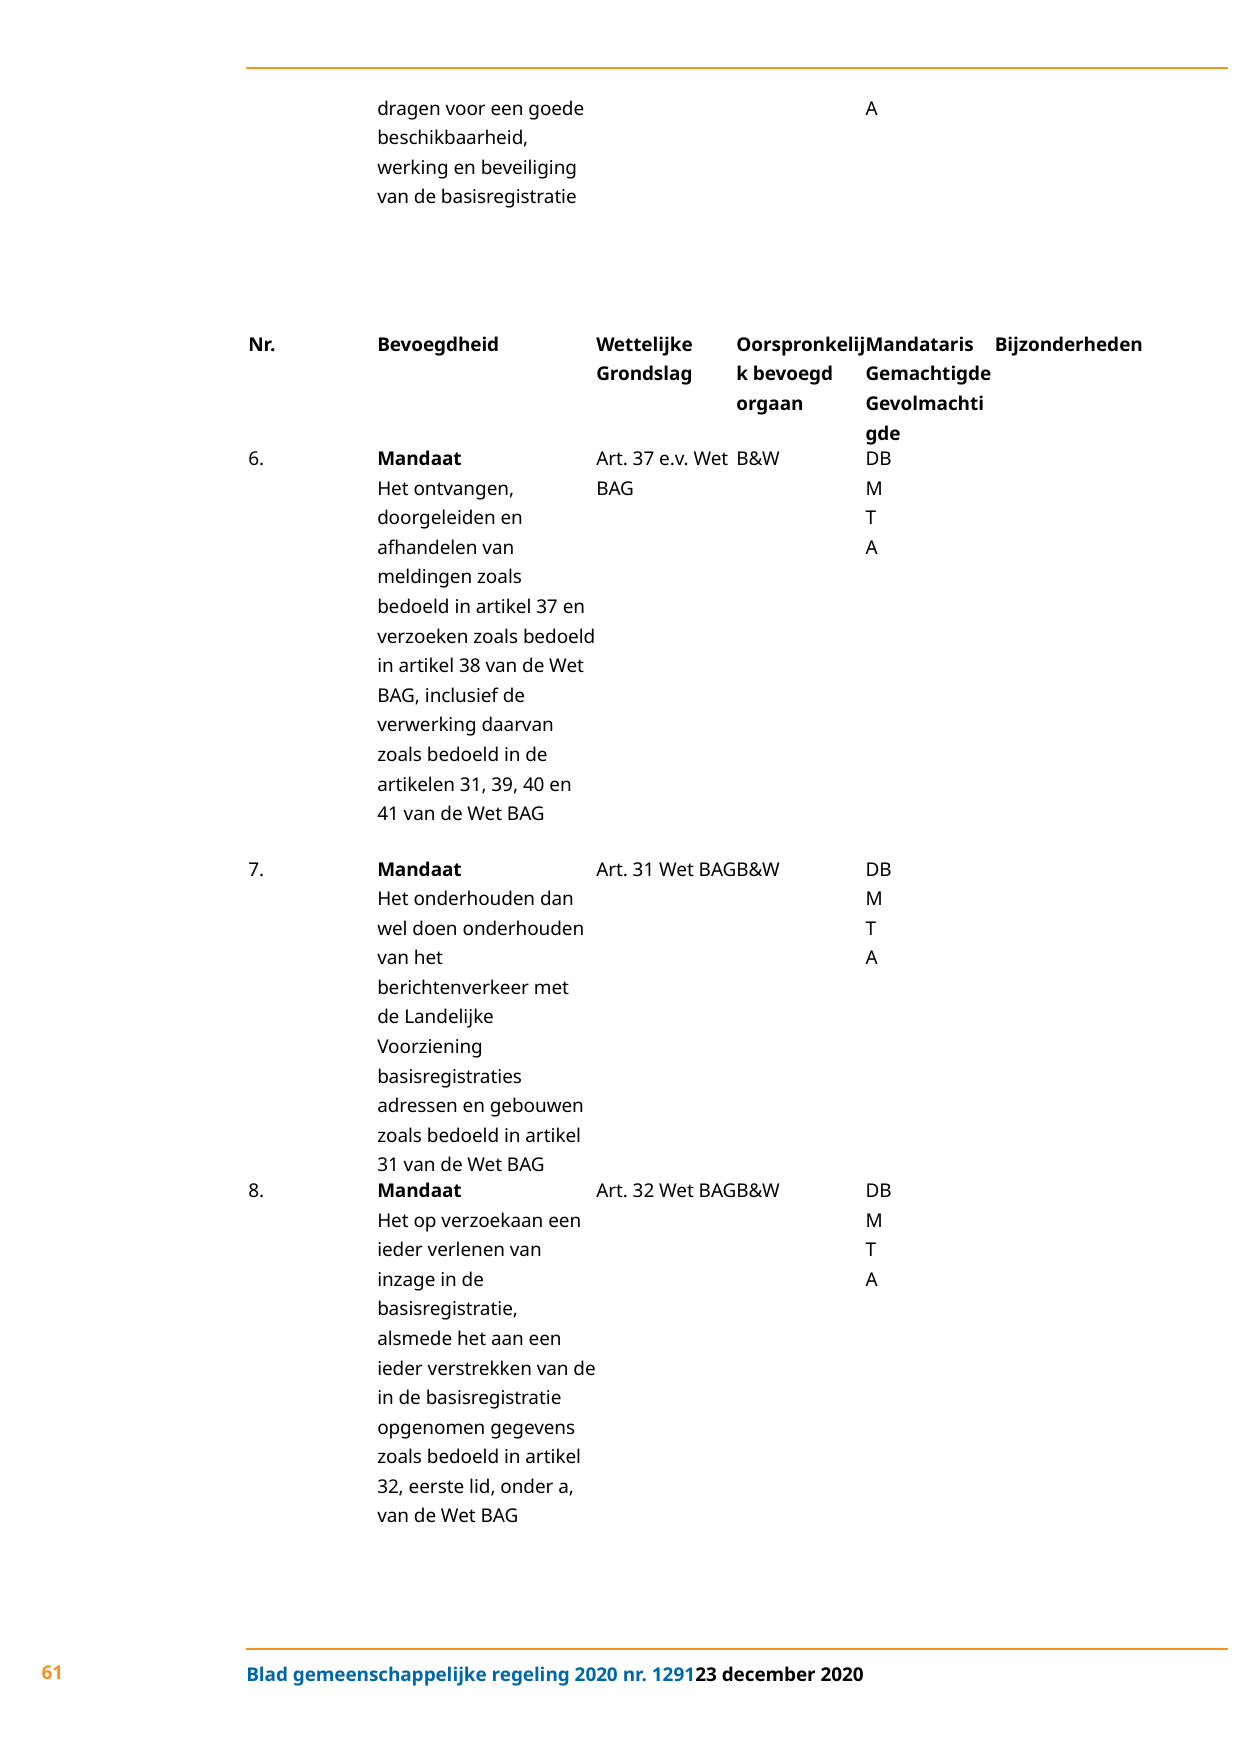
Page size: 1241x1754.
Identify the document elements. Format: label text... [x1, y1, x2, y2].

table_cell B&W [736, 1177, 865, 1558]
table_cell B&W [736, 445, 865, 856]
table_header Bijzonderheden [995, 331, 1152, 445]
table_cell Art. 32 Wet BAG [596, 1177, 736, 1558]
table_cell 6. [248, 445, 377, 856]
table_header Bevoegdheid [377, 331, 596, 445]
table_cell Art. 31 Wet BAG [596, 856, 736, 1177]
table_cell DB M T A [865, 856, 994, 1177]
table_cell 8. [248, 1177, 377, 1558]
table_cell Art. 14 Wet BAG [596, 95, 736, 239]
table_cell Mandaat Het op verzoekaan een ieder verlenen van inzage in de basisregistratie, alsmede het aan een ieder verstrekken van de in de basisregistratie opgenomen gegevens zoals bedoeld in artikel 32, eerste lid, onder a, van de Wet BAG [377, 1177, 596, 1558]
table_cell [995, 445, 1152, 856]
table_cell Art. 37 e.v. Wet BAG [596, 445, 736, 856]
table_header Mandataris Gemachtigde Gevolmachtigde [865, 331, 994, 445]
picture [41, 47, 231, 172]
table_cell DB M T A [865, 1177, 994, 1558]
table_cell B&W [736, 95, 865, 239]
table_cell 7. [248, 856, 377, 1177]
table_header Wettelijke Grondslag [596, 331, 736, 445]
table_cell Mandaat Het onderhouden dan wel doen onderhouden van het berichtenverkeer met de Landelijke Voorziening basisregistraties adressen en gebouwen zoals bedoeld in artikel 31 van de Wet BAG [377, 856, 596, 1177]
table_cell dragen voor een goede beschikbaarheid, werking en beveiliging van de basisregistratie [377, 95, 596, 239]
table_cell Mandaat Het ontvangen, doorgeleiden en afhandelen van meldingen zoals bedoeld in artikel 37 en verzoeken zoals bedoeld in artikel 38 van de Wet BAG, inclusief de verwerking daarvan zoals bedoeld in de artikelen 31, 39, 40 en 41 van de Wet BAG [377, 445, 596, 856]
table_cell [248, 95, 377, 239]
table_header Nr. [248, 331, 377, 445]
table_cell [995, 1177, 1152, 1558]
table_cell B&W [736, 856, 865, 1177]
table_cell DB M T A [865, 445, 994, 856]
table_cell [995, 856, 1152, 1177]
table_header Oorspronkelijk bevoegd orgaan [736, 331, 865, 445]
table_cell A [865, 95, 994, 239]
table_cell [995, 95, 1152, 239]
